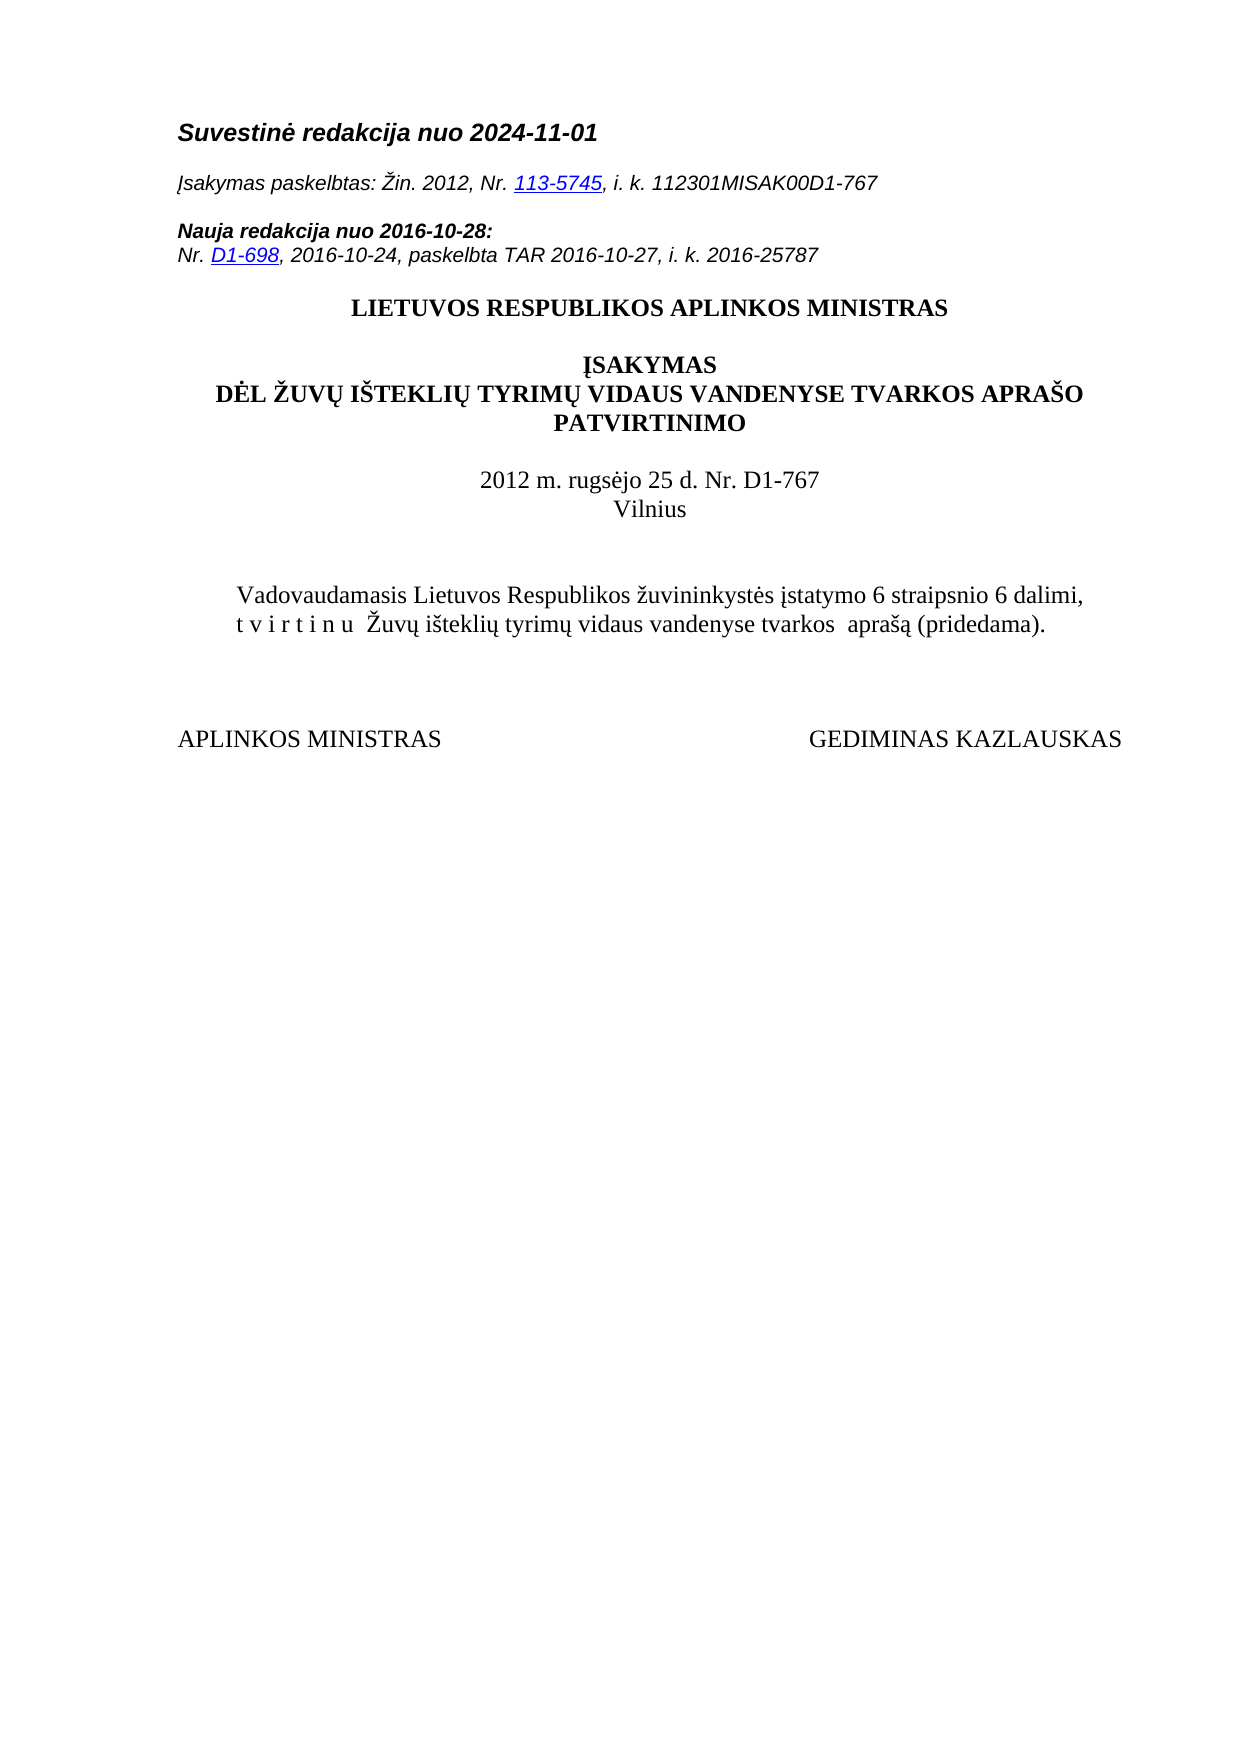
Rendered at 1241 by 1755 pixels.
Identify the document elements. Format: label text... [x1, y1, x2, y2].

text t v i r t i n u Žuvų išteklių tyrimų vidaus vandenyse tvarkos aprašą (pridedama). [177, 609, 1122, 638]
text Suvestinė redakcija nuo 2024-11-01 [177, 118, 1122, 147]
text Vilnius [177, 494, 1122, 523]
text ĮSAKYMAS [177, 351, 1122, 379]
text Aplinkos ministras Gediminas Kazlauskas [177, 724, 1122, 753]
text Nauja redakcija nuo 2016-10-28: [177, 219, 1122, 243]
text DĖL ŽUVŲ IŠTEKLIŲ TYRIMŲ VIDAUS VANDENYSE TVARKOS APRAŠO PATVIRTINIMO [177, 379, 1122, 437]
text LIETUVOS RESPUBLIKOS APLINKOS MINISTRAS [177, 293, 1122, 322]
text Nr. D1-698, 2016-10-24, paskelbta TAR 2016-10-27, i. k. 2016-25787 [177, 243, 1122, 267]
text Įsakymas paskelbtas: Žin. 2012, Nr. 113-5745, i. k. 112301MISAK00D1-767 [177, 171, 1122, 195]
text Vadovaudamasis Lietuvos Respublikos žuvininkystės įstatymo 6 straipsnio 6 dalimi, [177, 581, 1122, 609]
text 2012 m. rugsėjo 25 d. Nr. D1-767 [177, 466, 1122, 494]
